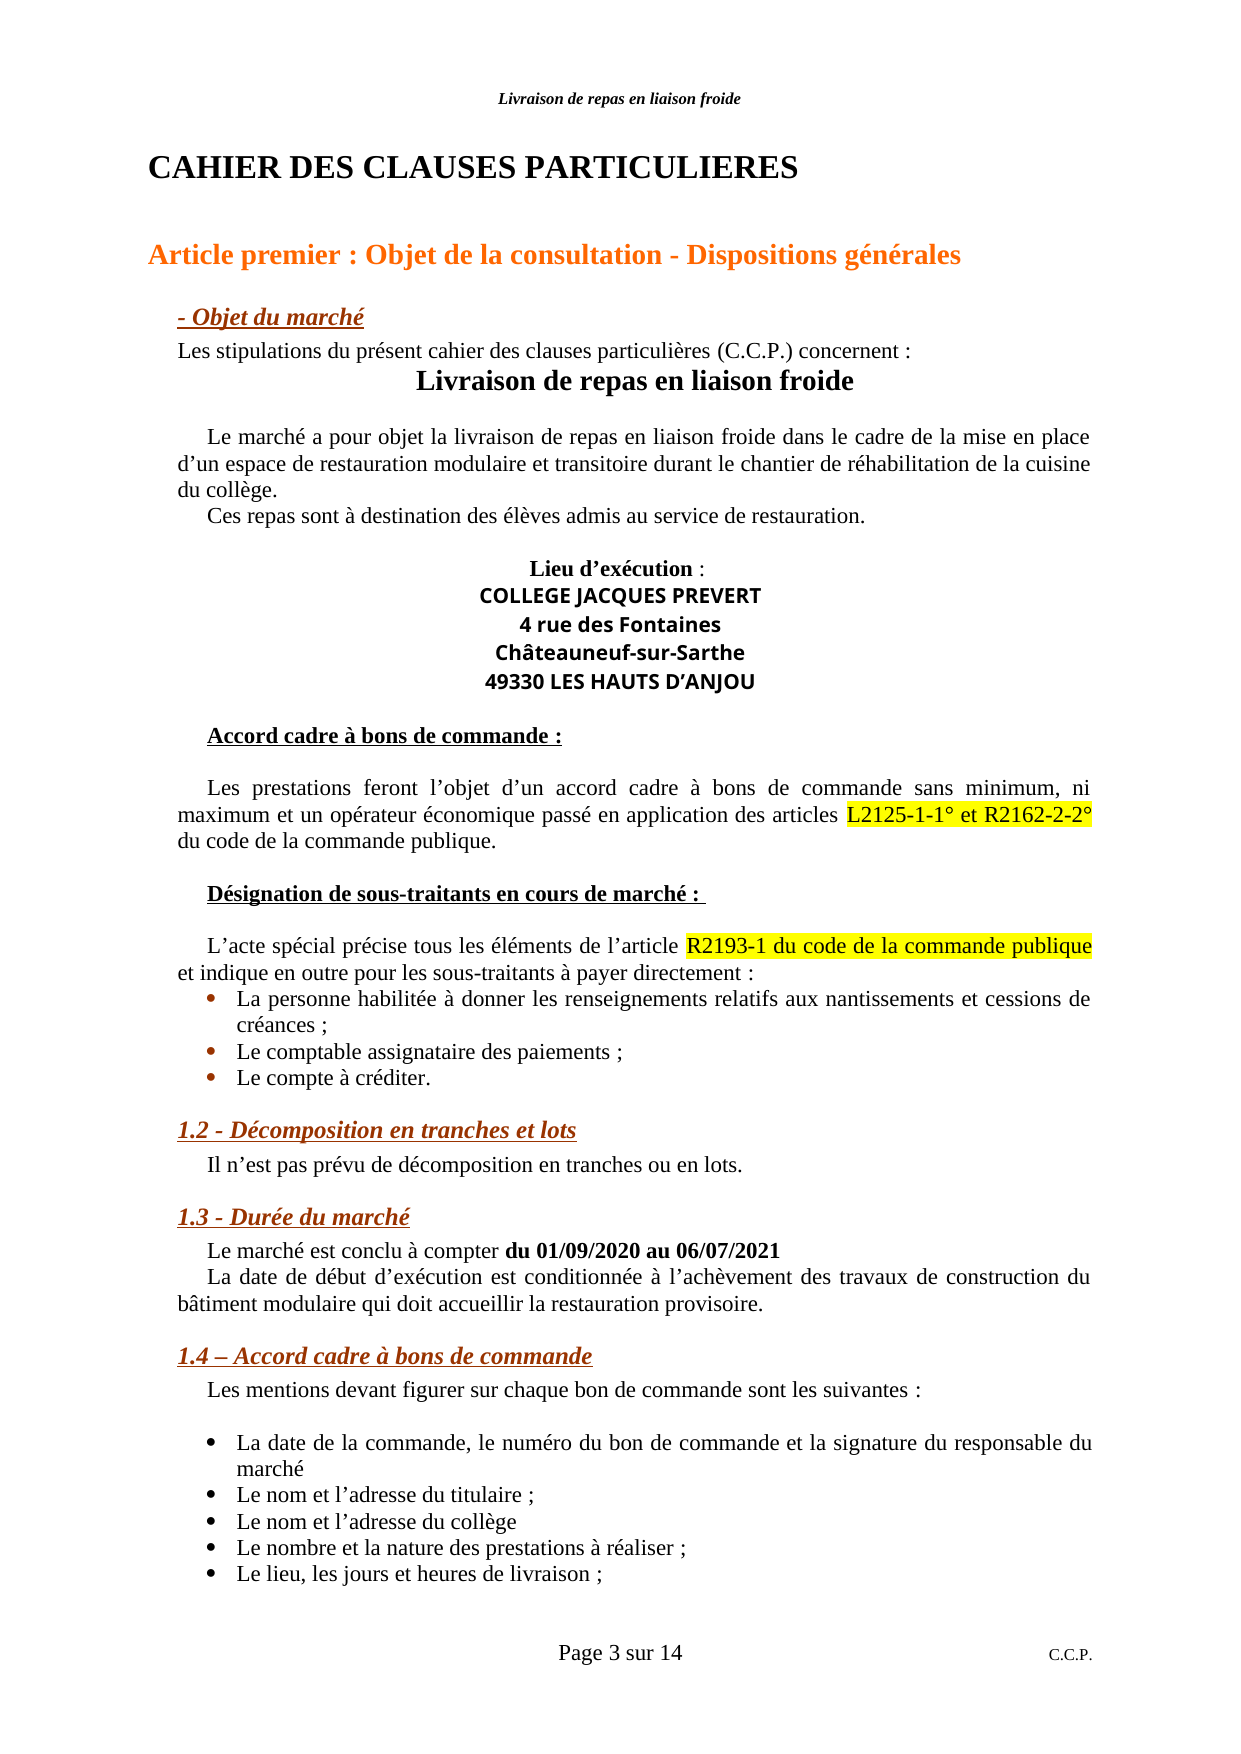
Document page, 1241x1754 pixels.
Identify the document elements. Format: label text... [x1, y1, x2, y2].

text 4 rue des Fontaines [148, 610, 1092, 638]
text Le marché a pour objet la livraison de repas en liaison froide dans le cadre de la mise en place d’un espace de restauration modulaire et transitoire durant le chantier de réhabilitation de la cuisine du collège. [177, 423, 1092, 502]
list Le compte à créditer. [207, 1064, 1092, 1091]
subtitle 1.3 - Durée du marché [177, 1202, 1092, 1231]
subtitle 1.4 – Accord cadre à bons de commande [177, 1341, 1092, 1370]
text COLLEGE JACQUES PREVERT [148, 582, 1092, 610]
text Ces repas sont à destination des élèves admis au service de restauration. [177, 502, 1092, 529]
list Le nom et l’adresse du collège [207, 1508, 1092, 1534]
subtitle Article premier : Objet de la consultation - Dispositions générales [148, 237, 1092, 271]
list La personne habilitée à donner les renseignements relatifs aux nantissements et cessions de créances ; [207, 985, 1092, 1038]
list Le lieu, les jours et heures de livraison ; [207, 1561, 1092, 1587]
list La date de la commande, le numéro du bon de commande et la signature du responsable du marché [207, 1429, 1092, 1481]
list Le nom et l’adresse du titulaire ; [207, 1481, 1092, 1508]
text Les mentions devant figurer sur chaque bon de commande sont les suivantes : [177, 1376, 1092, 1402]
text Lieu d’exécution : [148, 555, 1092, 582]
text 49330 LES HAUTS D’ANJOU [148, 667, 1092, 695]
subtitle 1.2 - Décomposition en tranches et lots [177, 1116, 1092, 1144]
text Livraison de repas en liaison froide [177, 363, 1092, 397]
text Les prestations feront l’objet d’un accord cadre à bons de commande sans minimum, ni maximum et un opérateur économique passé en application des articles L2125-1-1° et R2162-2-2° du code de la commande publique. [177, 774, 1092, 853]
text Châteauneuf-sur-Sarthe [148, 638, 1092, 667]
text Désignation de sous-traitants en cours de marché : [177, 880, 1092, 906]
list Le comptable assignataire des paiements ; [207, 1038, 1092, 1064]
text Il n’est pas prévu de décomposition en tranches ou en lots. [177, 1151, 1092, 1177]
text La date de début d’exécution est conditionnée à l’achèvement des travaux de construction du bâtiment modulaire qui doit accueillir la restauration provisoire. [177, 1263, 1092, 1316]
text CAHIER DES CLAUSES PARTICULIERES [148, 148, 1092, 186]
text L’acte spécial précise tous les éléments de l’article R2193-1 du code de la commande publique et indique en outre pour les sous-traitants à payer directement : [177, 932, 1092, 985]
list Le nombre et la nature des prestations à réaliser ; [207, 1534, 1092, 1561]
text Les stipulations du présent cahier des clauses particulières (C.C.P.) concernent : [177, 337, 1092, 363]
subtitle - Objet du marché [177, 302, 1092, 331]
text Accord cadre à bons de commande : [177, 722, 1092, 748]
text Le marché est conclu à compter du 01/09/2020 au 06/07/2021 [177, 1237, 1092, 1263]
